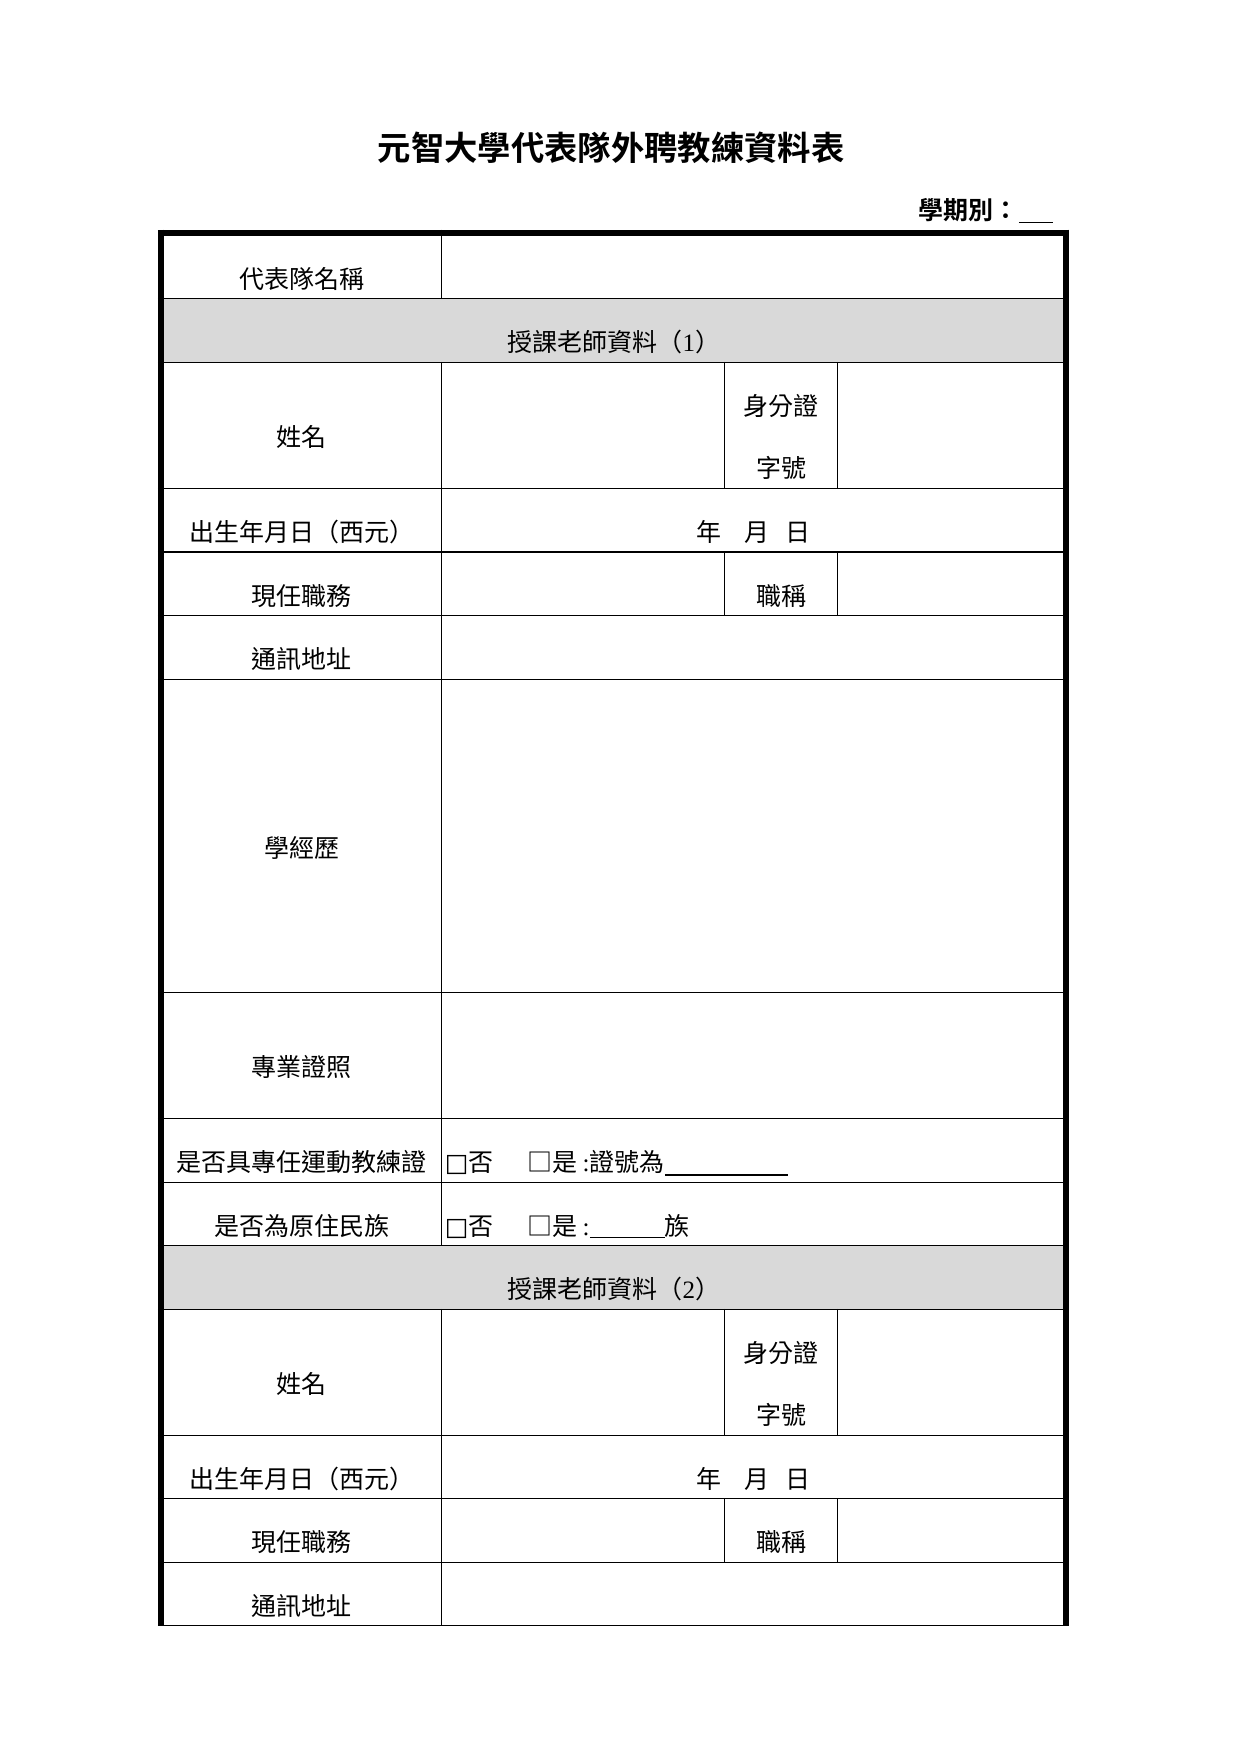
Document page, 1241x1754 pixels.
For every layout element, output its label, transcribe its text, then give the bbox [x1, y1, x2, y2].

table_cell 現任職務 [164, 553, 441, 615]
table_cell □否 □是 : 族 [442, 1183, 1063, 1245]
table_cell 年 月 日 [442, 489, 1063, 551]
table_cell [838, 1310, 1063, 1435]
table_cell [442, 553, 724, 615]
table_header 代表隊名稱 [164, 236, 441, 298]
text 元智大學代表隊外聘教練資料表 [169, 104, 1053, 167]
table_cell 是否為原住民族 [164, 1183, 441, 1245]
table_cell 專業證照 [164, 993, 441, 1118]
table_cell 授課老師資料（1） [164, 299, 1063, 362]
table_cell 職稱 [725, 553, 837, 615]
table_cell 出生年月日（西元） [164, 1436, 441, 1498]
table_header [442, 236, 1063, 298]
table_cell 職稱 [725, 1499, 837, 1562]
table_cell 身分證 字號 [725, 1310, 837, 1435]
table_cell [442, 1310, 724, 1435]
table_cell [442, 993, 1063, 1118]
table_cell 現任職務 [164, 1499, 441, 1562]
table_cell 姓名 [164, 363, 441, 488]
table_cell [442, 1563, 1063, 1625]
table_cell 是否具專任運動教練證 [164, 1119, 441, 1182]
table_cell [442, 1499, 724, 1562]
table_cell [442, 680, 1063, 992]
table_cell 身分證 字號 [725, 363, 837, 488]
table_cell [838, 553, 1063, 615]
table_cell 通訊地址 [164, 1563, 441, 1625]
table_cell 通訊地址 [164, 616, 441, 678]
table_cell [442, 363, 724, 488]
table_cell 授課老師資料（2） [164, 1246, 1063, 1309]
table_cell 出生年月日（西元） [164, 489, 441, 551]
table_cell [442, 616, 1063, 678]
table_cell □否 □是 :證號為 [442, 1119, 1063, 1182]
table_cell 年 月 日 [442, 1436, 1063, 1498]
table_cell [838, 1499, 1063, 1562]
table_cell 姓名 [164, 1310, 441, 1435]
table_cell [838, 363, 1063, 488]
table_cell 學經歷 [164, 680, 441, 992]
text 學期別： [169, 167, 1053, 229]
